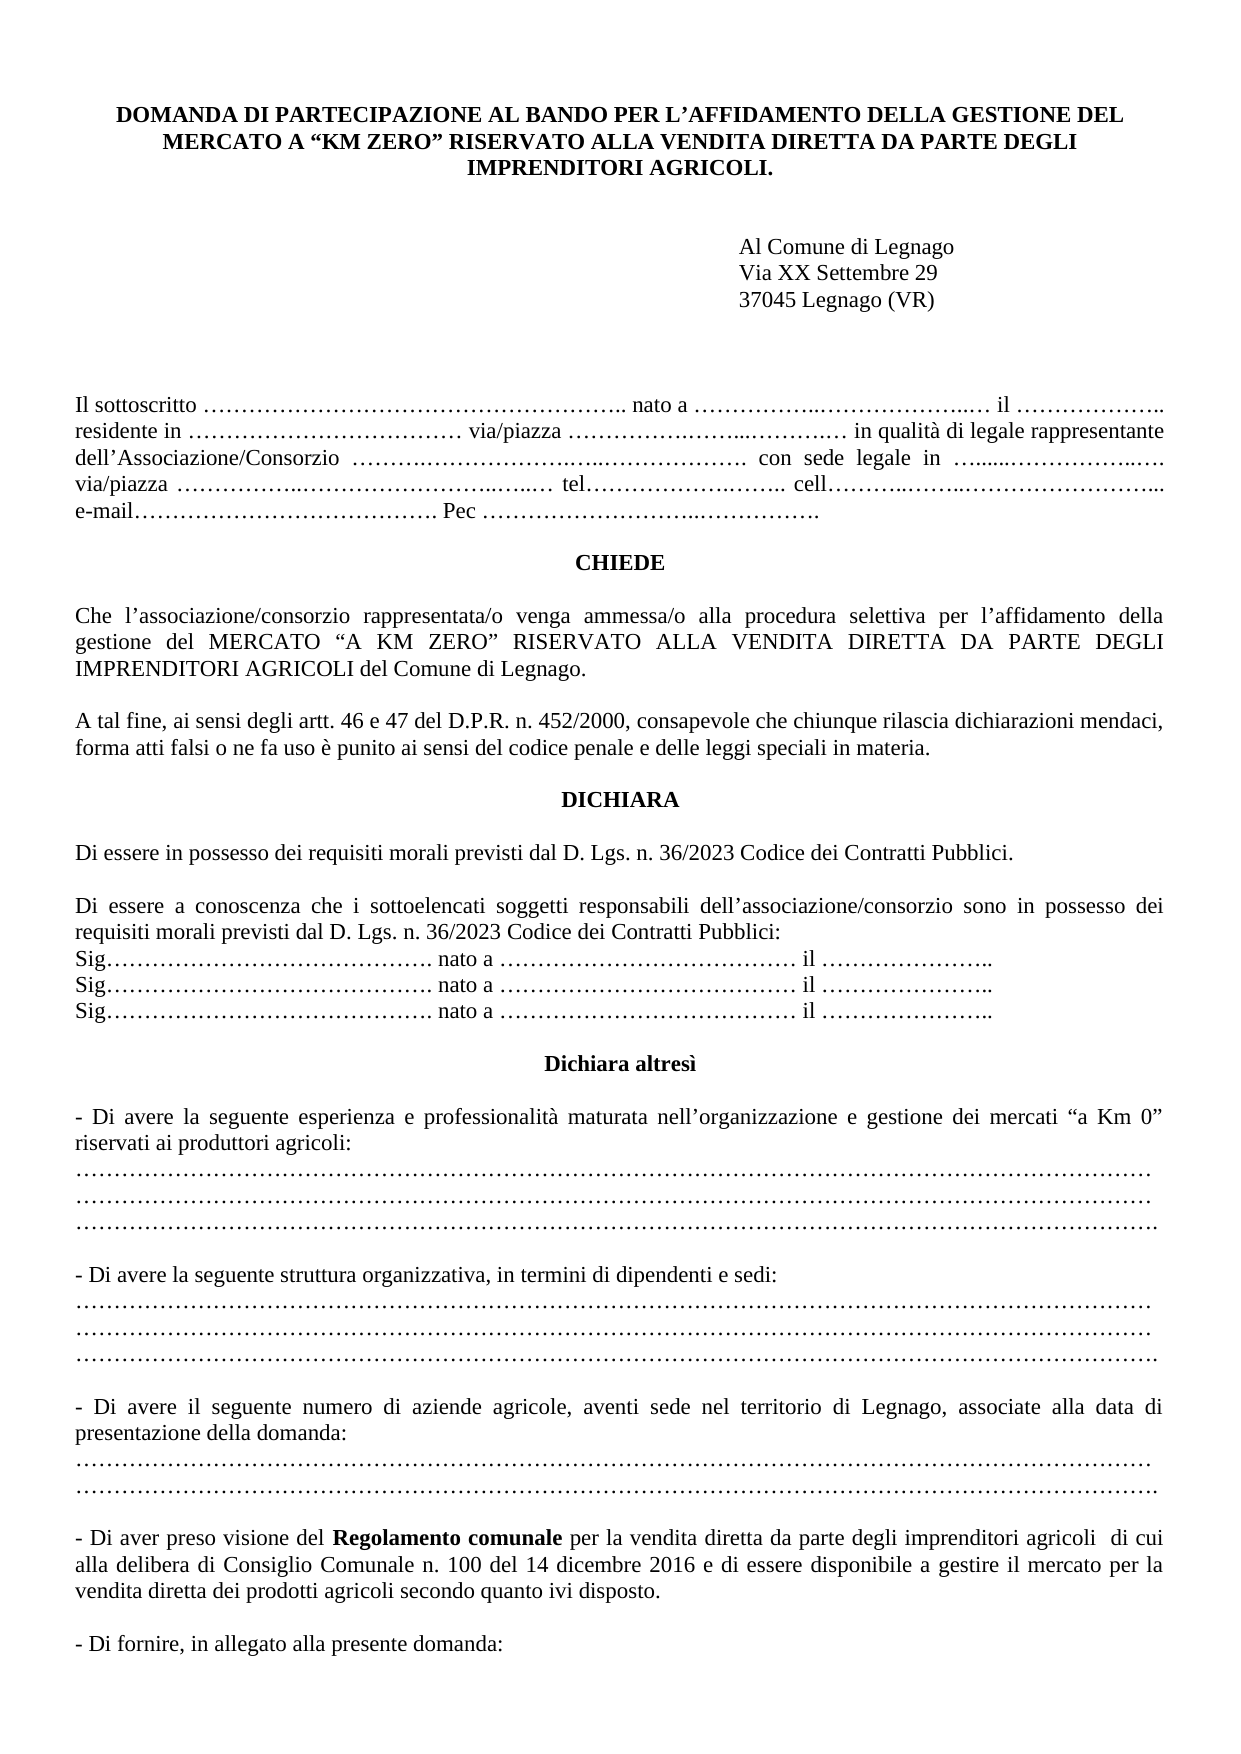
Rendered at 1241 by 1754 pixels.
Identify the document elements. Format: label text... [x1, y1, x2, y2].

text - Di avere la seguente struttura organizzativa, in termini di dipendenti e sedi: [75, 1261, 1165, 1287]
subtitle CHIEDE [75, 549, 1165, 576]
text - Di avere il seguente numero di aziende agricole, aventi sede nel territorio di Legnago, associate alla data di presentazione della domanda: [75, 1393, 1165, 1445]
text - Di aver preso visione del Regolamento comunale per la vendita diretta da parte degli imprenditori agricoli di cui alla delibera di Consiglio Comunale n. 100 del 14 dicembre 2016 e di essere disponibile a gestire il mercato per la vendita diretta dei prodotti agricoli secondo quanto ivi disposto. [75, 1524, 1165, 1603]
text Via XX Settembre 29 [75, 259, 1165, 286]
text A tal fine, ai sensi degli artt. 46 e 47 del D.P.R. n. 452/2000, consapevole che chiunque rilascia dichiarazioni mendaci, forma atti falsi o ne fa uso è punito ai sensi del codice penale e delle leggi speciali in materia. [75, 707, 1165, 760]
text DOMANDA DI PARTECIPAZIONE AL BANDO PER L’AFFIDAMENTO DELLA GESTIONE DEL MERCATO A “KM ZERO” RISERVATO ALLA VENDITA DIRETTA DA PARTE DEGLI IMPRENDITORI AGRICOLI. [75, 101, 1165, 180]
text - Di avere la seguente esperienza e professionalità maturata nell’organizzazione e gestione dei mercati “a Km 0” riservati ai produttori agricoli: [75, 1103, 1165, 1156]
text …………………………………………………………………………………………………………………………………………………………………………………………………………………………………………………………. [75, 1445, 1165, 1498]
text Al Comune di Legnago [75, 233, 1165, 259]
text Dichiara altresì [75, 1050, 1165, 1076]
text Sig……………………………………. nato a ………………………………… il ………………….. [75, 997, 1165, 1024]
subtitle DICHIARA [75, 787, 1165, 813]
text - Di fornire, in allegato alla presente domanda: [75, 1630, 1165, 1656]
text Che l’associazione/consorzio rappresentata/o venga ammessa/o alla procedura selettiva per l’affidamento della gestione del MERCATO “A KM ZERO” RISERVATO ALLA VENDITA DIRETTA DA PARTE DEGLI IMPRENDITORI AGRICOLI del Comune di Legnago. [75, 602, 1165, 681]
text Di essere a conoscenza che i sottoelencati soggetti responsabili dell’associazione/consorzio sono in possesso dei requisiti morali previsti dal D. Lgs. n. 36/2023 Codice dei Contratti Pubblici: [75, 892, 1165, 945]
text Di essere in possesso dei requisiti morali previsti dal D. Lgs. n. 36/2023 Codice dei Contratti Pubblici. [75, 839, 1165, 866]
text ………………………………………………………………………………………………………………………………………………………………………………………………………………………………………………………………………………………………………………………………………………………………………………………. [75, 1287, 1165, 1366]
text Sig……………………………………. nato a ………………………………… il ………………….. [75, 971, 1165, 997]
text 37045 Legnago (VR) [75, 286, 1165, 312]
text Il sottoscritto ……………………………………………….. nato a ……………..………………..… il ……………….. residente in ……………………………… via/piazza …………….……...……….… in qualità di legale rappresentante dell’Associazione/Consorzio ……….……………….…..………………. con sede legale in …......……………..…. via/piazza ……………..……………………..…..… tel……………….…….. cell………..……..……………………... e-mail…………………………………. Pec ………………………..……………. [75, 391, 1165, 523]
text ………………………………………………………………………………………………………………………………………………………………………………………………………………………………………………………………………………………………………………………………………………………………………………………. [75, 1156, 1165, 1234]
text Sig……………………………………. nato a ………………………………… il ………………….. [75, 945, 1165, 971]
